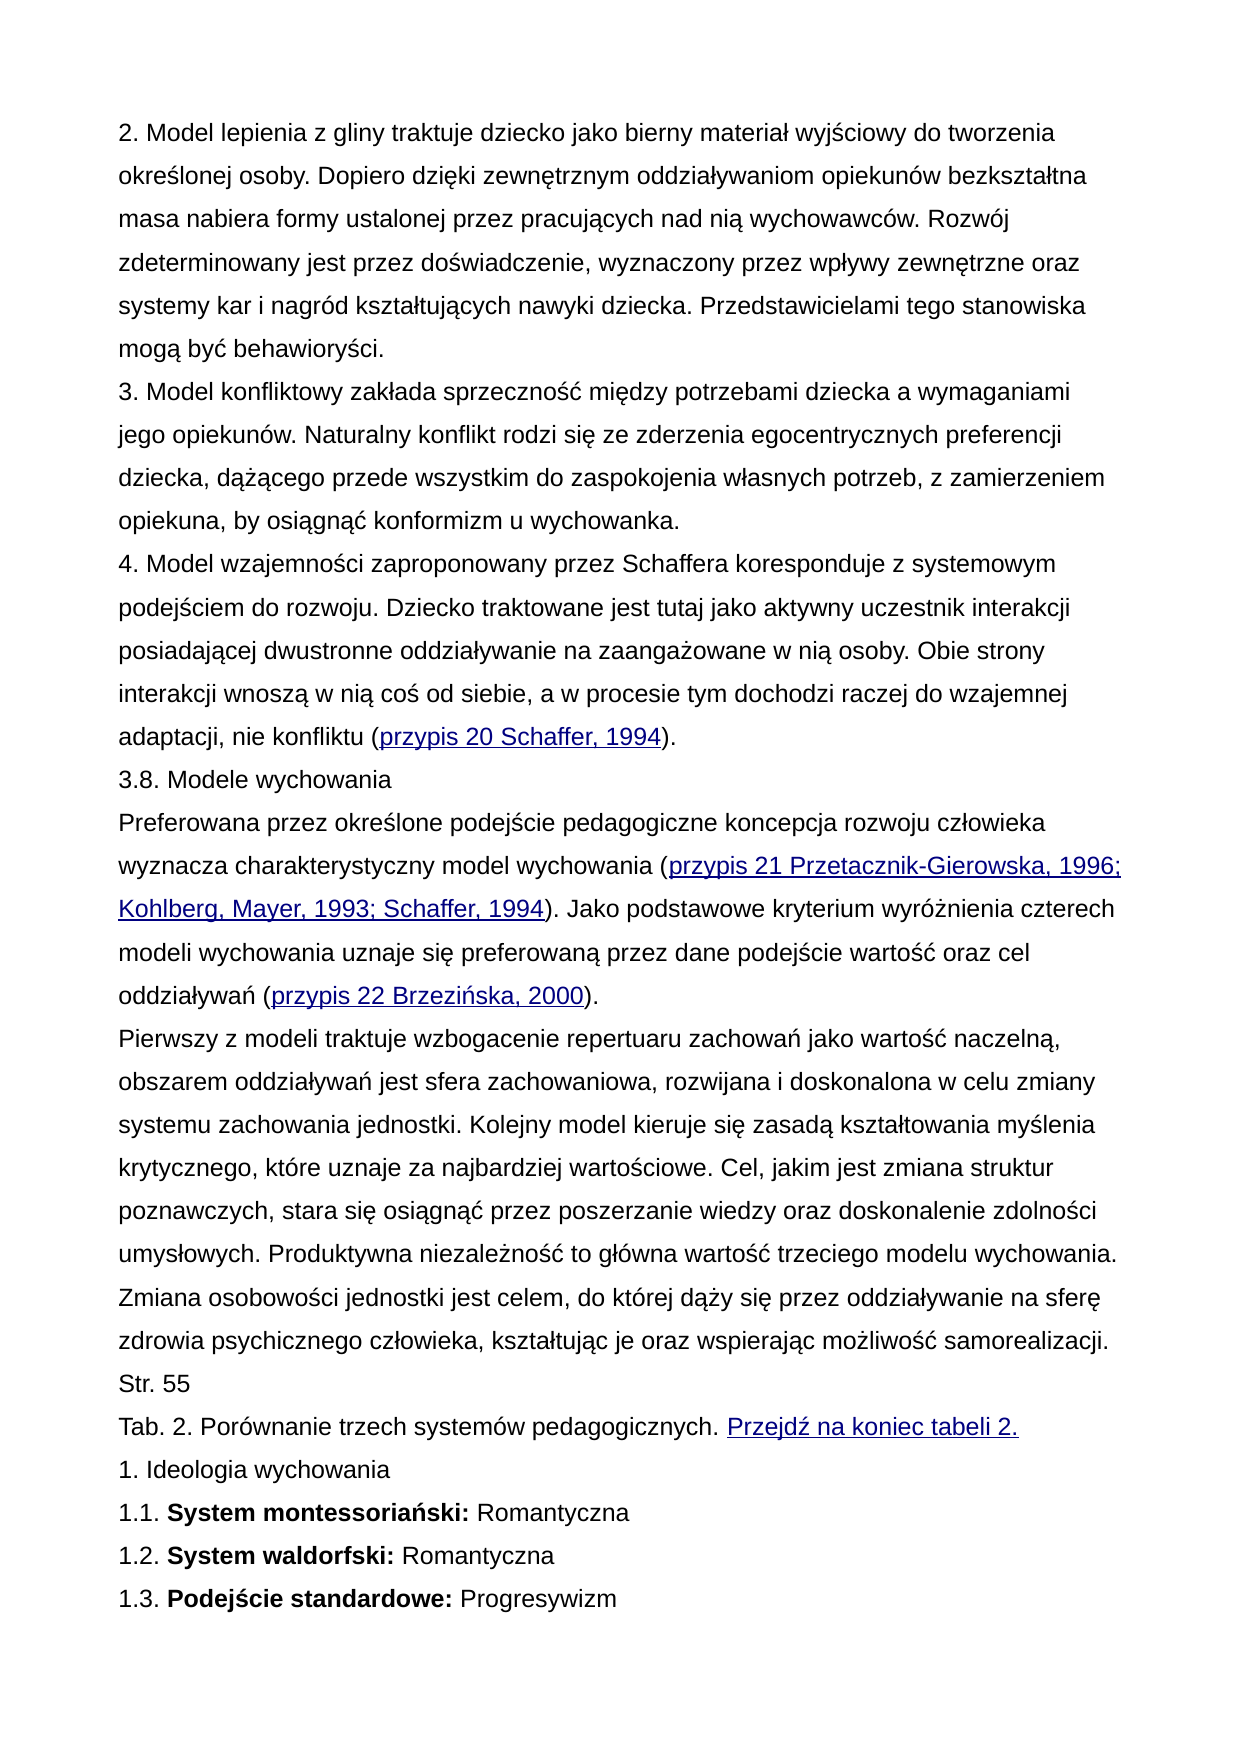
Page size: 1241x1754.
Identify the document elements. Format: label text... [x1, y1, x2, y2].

text 3. Model konfliktowy zakłada sprzeczność między potrzebami dziecka a wymaganiami jego opiekunów. Naturalny konflikt rodzi się ze zderzenia egocentrycznych preferencji dziecka, dążącego przede wszystkim do zaspokojenia własnych potrzeb, z zamierzeniem opiekuna, by osiągnąć konformizm u wychowanka. [118, 377, 1122, 535]
text 1.1. System montessoriański: Romantyczna [118, 1498, 1122, 1527]
text Pierwszy z modeli traktuje wzbogacenie repertuaru zachowań jako wartość naczelną, obszarem oddziaływań jest sfera zachowaniowa, rozwijana i doskonalona w celu zmiany systemu zachowania jednostki. Kolejny model kieruje się zasadą kształtowania myślenia krytycznego, które uznaje za najbardziej wartościowe. Cel, jakim jest zmiana struktur poznawczych, stara się osiągnąć przez poszerzanie wiedzy oraz doskonalenie zdolności umysłowych. Produktywna niezależność to główna wartość trzeciego modelu wychowania. Zmiana osobowości jednostki jest celem, do której dąży się przez oddziaływanie na sferę zdrowia psychicznego człowieka, kształtując je oraz wspierając możliwość samorealizacji. [118, 1024, 1122, 1354]
text Str. 55 [118, 1369, 1122, 1397]
text 2. Model lepienia z gliny traktuje dziecko jako bierny materiał wyjściowy do tworzenia określonej osoby. Dopiero dzięki zewnętrznym oddziaływaniom opiekunów bezkształtna masa nabiera formy ustalonej przez pracujących nad nią wychowawców. Rozwój zdeterminowany jest przez doświadczenie, wyznaczony przez wpływy zewnętrzne oraz systemy kar i nagród kształtujących nawyki dziecka. Przedstawicielami tego stanowiska mogą być behawioryści. [118, 118, 1122, 362]
subtitle 3.8. Modele wychowania [118, 765, 1122, 794]
text Preferowana przez określone podejście pedagogiczne koncepcja rozwoju człowieka wyznacza charakterystyczny model wychowania (przypis 21 Przetacznik-Gierowska, 1996; Kohlberg, Mayer, 1993; Schaffer, 1994). Jako podstawowe kryterium wyróżnienia czterech modeli wychowania uznaje się preferowaną przez dane podejście wartość oraz cel oddziaływań (przypis 22 Brzezińska, 2000). [118, 808, 1122, 1009]
text 4. Model wzajemności zaproponowany przez Schaffera koresponduje z systemowym podejściem do rozwoju. Dziecko traktowane jest tutaj jako aktywny uczestnik interakcji posiadającej dwustronne oddziaływanie na zaangażowane w nią osoby. Obie strony interakcji wnoszą w nią coś od siebie, a w procesie tym dochodzi raczej do wzajemnej adaptacji, nie konfliktu (przypis 20 Schaffer, 1994). [118, 549, 1122, 751]
text 1. Ideologia wychowania [118, 1455, 1122, 1484]
text 1.3. Podejście standardowe: Progresywizm [118, 1584, 1122, 1613]
text Tab. 2. Porównanie trzech systemów pedagogicznych. Przejdź na koniec tabeli 2. [118, 1412, 1122, 1441]
text 1.2. System waldorfski: Romantyczna [118, 1541, 1122, 1570]
